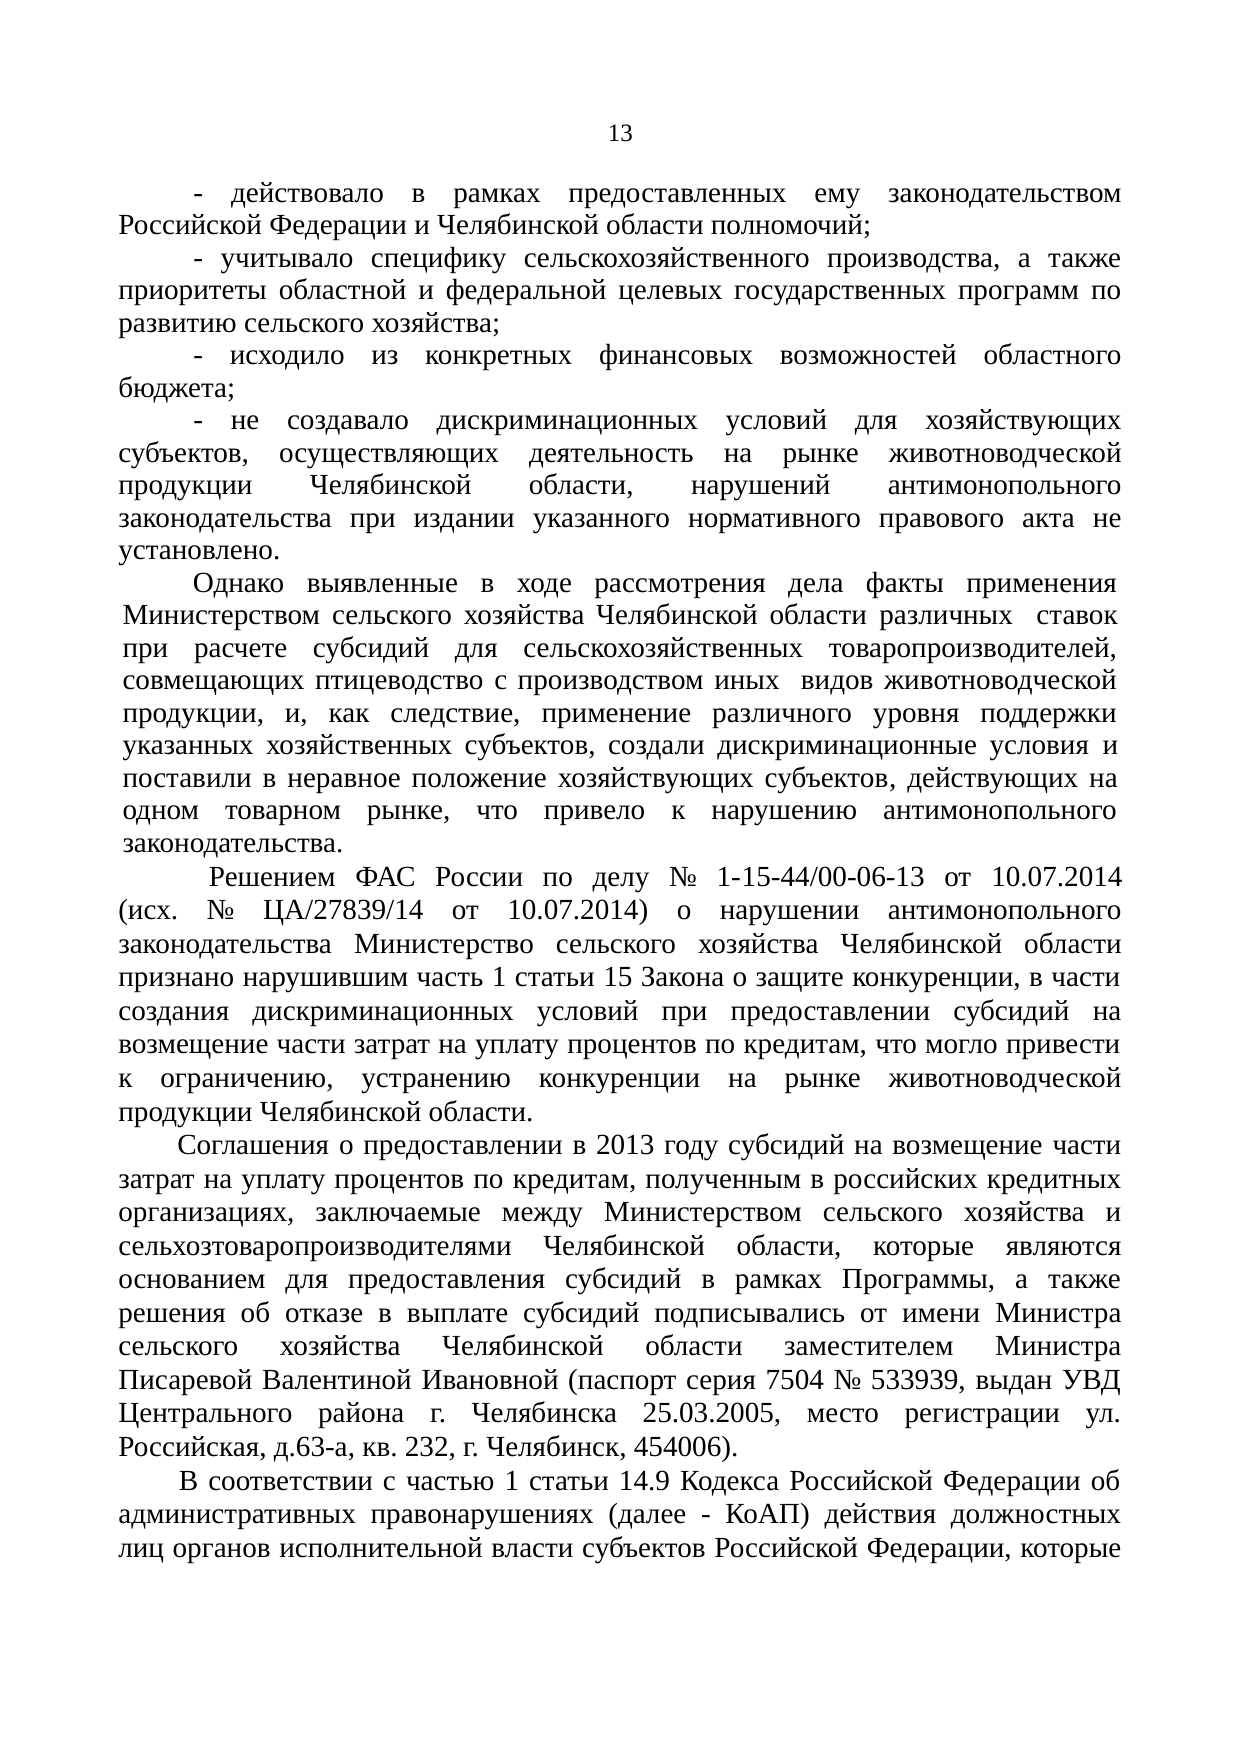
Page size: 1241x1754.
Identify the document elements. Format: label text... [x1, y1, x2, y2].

text - учитывало специфику сельскохозяйственного производства, а также приоритеты областной и федеральной целевых государственных программ по развитию сельского хозяйства; [118, 241, 1122, 339]
text - действовало в рамках предоставленных ему законодательством Российской Федерации и Челябинской области полномочий; [118, 176, 1122, 241]
text В соответствии с частью 1 статьи 14.9 Кодекса Российской Федерации об административных правонарушениях (далее - КоАП) действия должностных лиц органов исполнительной власти субъектов Российской Федерации, которые [118, 1463, 1122, 1563]
text - не создавало дискриминационных условий для хозяйствующих субъектов, осуществляющих деятельность на рынке животноводческой продукции Челябинской области, нарушений антимонопольного законодательства при издании указанного нормативного правового акта не установлено. [118, 404, 1122, 566]
text Решением ФАС России по делу № 1-15-44/00-06-13 от 10.07.2014 (исх. № ЦА/27839/14 от 10.07.2014) о нарушении антимонопольного законодательства Министерство сельского хозяйства Челябинской области признано нарушившим часть 1 статьи 15 Закона о защите конкуренции, в части создания дискриминационных условий при предоставлении субсидий на возмещение части затрат на уплату процентов по кредитам, что могло привести к ограничению, устранению конкуренции на рынке животноводческой продукции Челябинской области. [118, 859, 1122, 1127]
text Соглашения о предоставлении в 2013 году субсидий на возмещение части затрат на уплату процентов по кредитам, полученным в российских кредитных организациях, заключаемые между Министерством сельского хозяйства и сельхозтоваропроизводителями Челябинской области, которые являются основанием для предоставления субсидий в рамках Программы, а также решения об отказе в выплате субсидий подписывались от имени Министра сельского хозяйства Челябинской области заместителем Министра Писаревой Валентиной Ивановной (паспорт серия 7504 № 533939, выдан УВД Центрального района г. Челябинска 25.03.2005, место регистрации ул. Российская, д.63-а, кв. 232, г. Челябинск, 454006). [118, 1127, 1122, 1463]
text Однако выявленные в ходе рассмотрения дела факты применения Министерством сельского хозяйства Челябинской области различных ставок при расчете субсидий для сельскохозяйственных товаропроизводителей, совмещающих птицеводство с производством иных видов животноводческой продукции, и, как следствие, применение различного уровня поддержки указанных хозяйственных субъектов, создали дискриминационные условия и поставили в неравное положение хозяйствующих субъектов, действующих на одном товарном рынке, что привело к нарушению антимонопольного законодательства. [122, 566, 1118, 859]
text - исходило из конкретных финансовых возможностей областного бюджета; [118, 339, 1122, 404]
